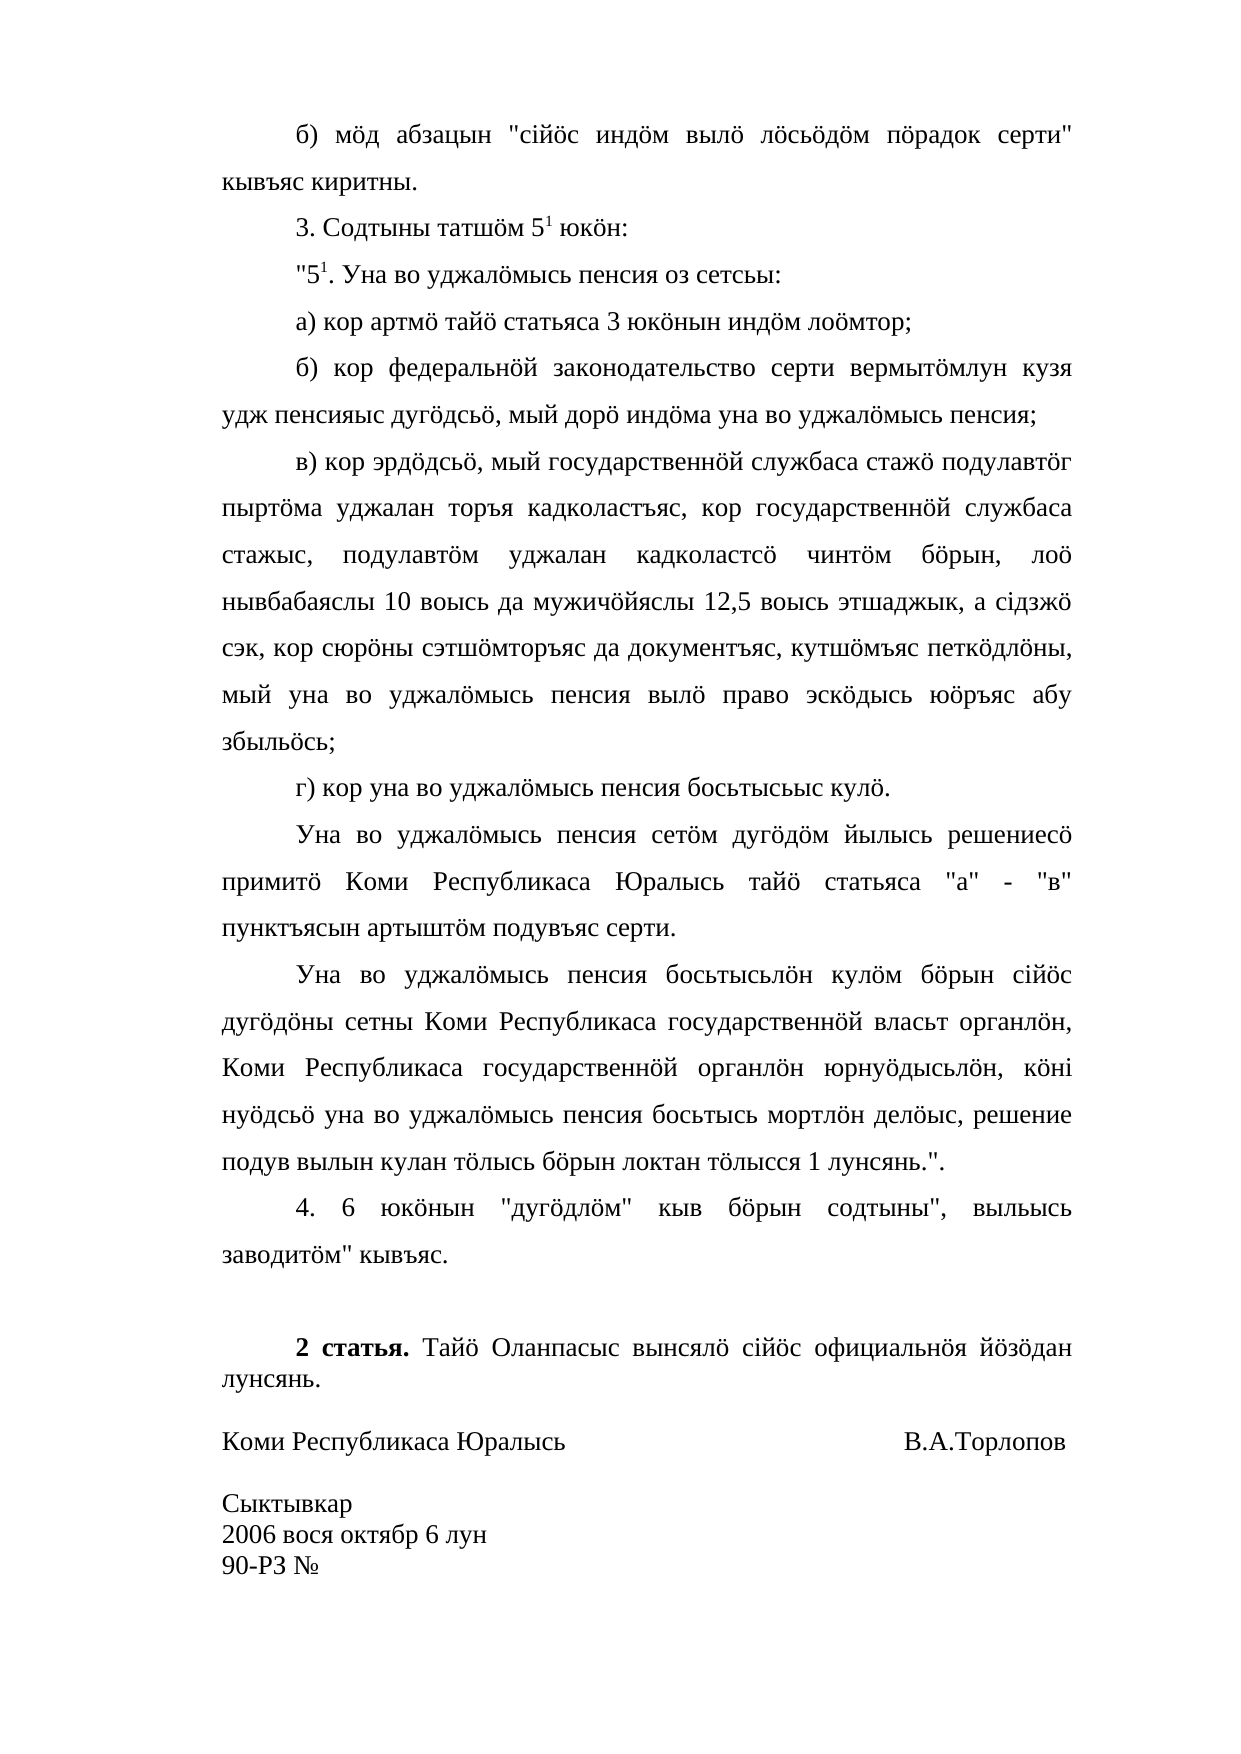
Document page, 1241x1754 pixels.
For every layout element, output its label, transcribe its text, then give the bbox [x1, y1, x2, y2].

text Сыктывкар [222, 1487, 1073, 1518]
text Уна во уджалöмысь пенсия босьтысьлöн кулöм бöрын сiйöс дугöдöны сетны Коми Республикаса государственнöй власьт органлöн, Коми Республикаса государственнöй органлöн юрнуöдысьлöн, кöнi нуöдсьö уна во уджалöмысь пенсия босьтысь мортлöн делöыс, решение подув вылын кулан тöлысь бöрын локтан тöлысся 1 лунсянь.". [222, 958, 1073, 1176]
text 90-РЗ № [222, 1549, 1073, 1581]
text 3. Содтыны татшöм 51 юкöн: [222, 211, 1073, 243]
text Уна во уджалöмысь пенсия сетöм дугöдöм йылысь решениесö примитö Коми Республикаса Юралысь тайö статьяса "а" - "в" пунктъясын артыштöм подувъяс серти. [222, 818, 1073, 943]
text Коми Республикаса Юралысь В.А.Торлопов [222, 1425, 1073, 1456]
text б) мöд абзацын "сiйöс индöм вылö лöсьöдöм пöрадок серти" кывъяс киритны. [222, 118, 1073, 196]
text в) кор эрдöдсьö, мый государственнöй службаса стажö подулавтöг пыртöма уджалан торъя кадколастъяс, кор государственнöй службаса стажыс, подулавтöм уджалан кадколастсö чинтöм бöрын, лоö нывбабаяслы 10 воысь да мужичöйяслы 12,5 воысь этшаджык, а сiдзжö сэк, кор сюрöны сэтшöмторъяс да документъяс, кутшöмъяс петкöдлöны, мый уна во уджалöмысь пенсия вылö право эскöдысь юöръяс абу збыльöсь; [222, 445, 1073, 756]
text 4. 6 юкöнын "дугöдлöм" кыв бöрын содтыны", выльысь заводитöм" кывъяс. [222, 1191, 1073, 1269]
text г) кор уна во уджалöмысь пенсия босьтысьыс кулö. [222, 771, 1073, 803]
text а) кор артмö тайö статьяса 3 юкöнын индöм лоöмтор; [222, 305, 1073, 336]
text 2 статья. Тайö Оланпасыс вынсялö сiйöс официальнöя йöзöдан лунсянь. [222, 1331, 1073, 1394]
text б) кор федеральнöй законодательство серти вермытöмлун кузя удж пенсияыс дугöдсьö, мый дорö индöма уна во уджалöмысь пенсия; [222, 351, 1073, 429]
text 2006 вося октябр 6 лун [222, 1518, 1073, 1549]
text "51. Уна во уджалöмысь пенсия оз сетсьы: [222, 258, 1073, 289]
